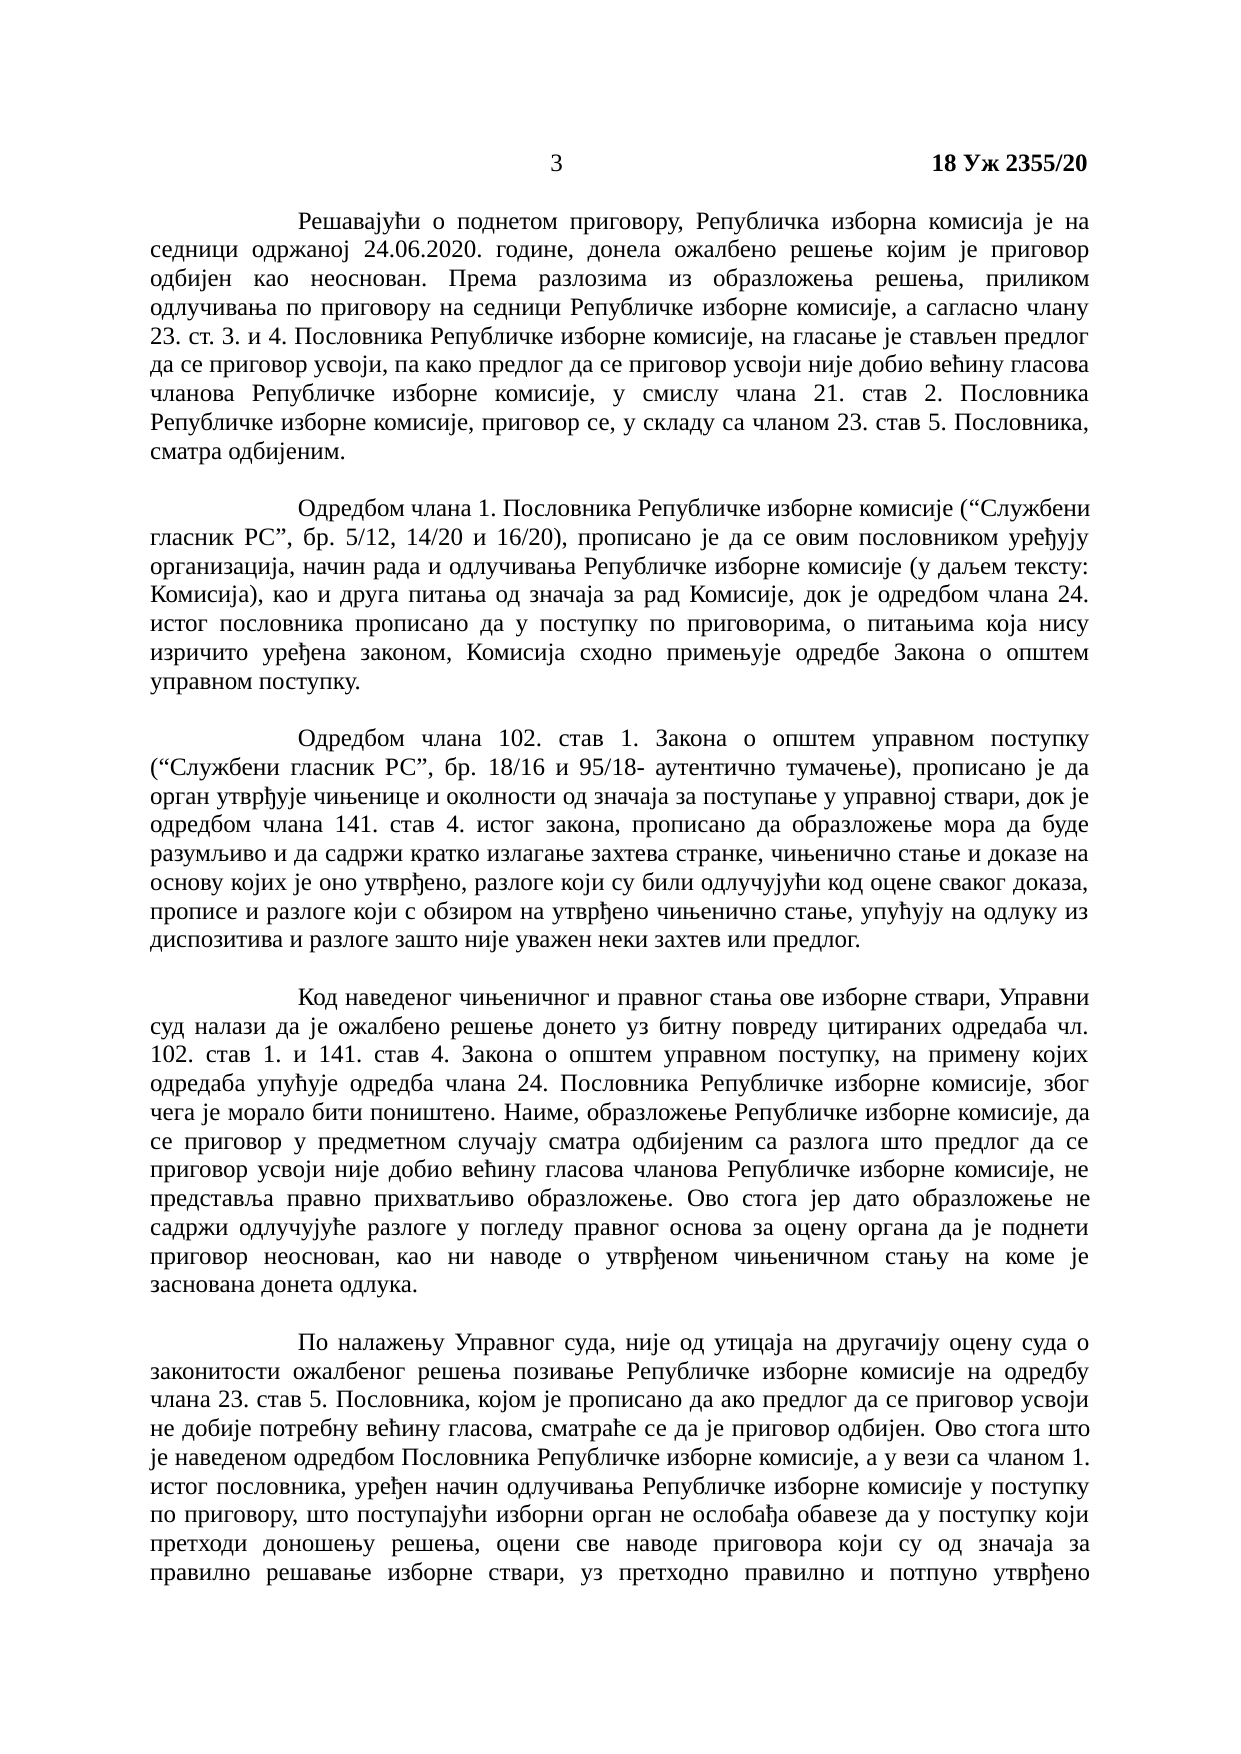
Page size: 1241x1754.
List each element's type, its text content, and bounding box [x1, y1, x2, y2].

text Код наведеног чињеничног и правног стања ове изборне ствари, Управни суд налази да је ожалбено решење донето уз битну повреду цитираних одредаба чл. 102. став 1. и 141. став 4. Закона о општем управном поступку, на примену којих одредаба упућује одредба члана 24. Пословника Републичке изборне комисије, због чега је морало бити поништено. Наиме, образложење Републичке изборне комисије, да се приговор у предметном случају сматра одбијеним са разлога што предлог да се приговор усвоји није добио већину гласова чланова Републичке изборне комисије, не представља правно прихватљиво образложење. Ово стога јер дато образложење не садржи одлучујуће разлоге у погледу правног основа за оцену органа да је поднети приговор неоснован, као ни наводе о утврђеном чињеничном стању на коме је заснована донета одлука. [150, 982, 1090, 1298]
text По налажењу Управног суда, није од утицаја на другачију оцену суда о законитости ожалбеног решења позивање Републичке изборне комисије на одредбу члана 23. став 5. Пословника, којом је прописано да ако предлог да се приговор усвоји не добије потребну већину гласова, сматраће се да је приговор одбијен. Ово стога што је наведеном одредбом Пословника Републичке изборне комисије, а у вези са чланом 1. истог пословника, уређен начин одлучивања Републичке изборне комисије у поступку по приговору, што поступајући изборни орган не ослобађа обавезе да у поступку који претходи доношењу решења, оцени све наводе приговора који су од значаја за правилно решавање изборне ствари, уз претходно правилно и потпуно утврђено [150, 1327, 1090, 1586]
text Одредбом члана 1. Пословника Републичке изборне комисије (“Службени гласник РС”, бр. 5/12, 14/20 и 16/20), прописано је да се овим пословником уређују организација, начин рада и одлучивања Републичке изборне комисије (у даљем тексту: Комисија), као и друга питања од значаја за рад Комисије, док је одредбом члана 24. истог пословника прописано да у поступку по приговорима, о питањима која нису изричито уређена законом, Комисија сходно примењује одредбе Закона о општем управном поступку. [150, 493, 1090, 694]
text Одредбом члана 102. став 1. Закона о општем управном поступку (“Службени гласник РС”, бр. 18/16 и 95/18- аутентично тумачење), прописано је да орган утврђује чињенице и околности од значаја за поступање у управној ствари, док је одредбом члана 141. став 4. истог закона, прописано да образложење мора да буде разумљиво и да садржи кратко излагање захтева странке, чињенично стање и доказе на основу којих је оно утврђено, разлоге који су били одлучујући код оцене сваког доказа, прописе и разлоге који с обзиром на утврђено чињенично стање, упућују на одлуку из диспозитива и разлоге зашто није уважен неки захтев или предлог. [150, 723, 1090, 953]
text Решавајући о поднетом приговору, Републичка изборна комисија је на седници одржаној 24.06.2020. године, донела ожалбено решење којим је приговор одбијен као неоснован. Према разлозима из образложења решења, приликом одлучивања по приговору на седници Републичке изборне комисије, а сагласно члану 23. ст. 3. и 4. Пословника Републичке изборне комисије, на гласање је стављен предлог да се приговор усвоји, па како предлог да се приговор усвоји није добио већину гласова чланова Републичке изборне комисије, у смислу члана 21. став 2. Пословника Републичке изборне комисије, приговор се, у складу са чланом 23. став 5. Пословника, сматра одбијеним. [150, 206, 1090, 464]
